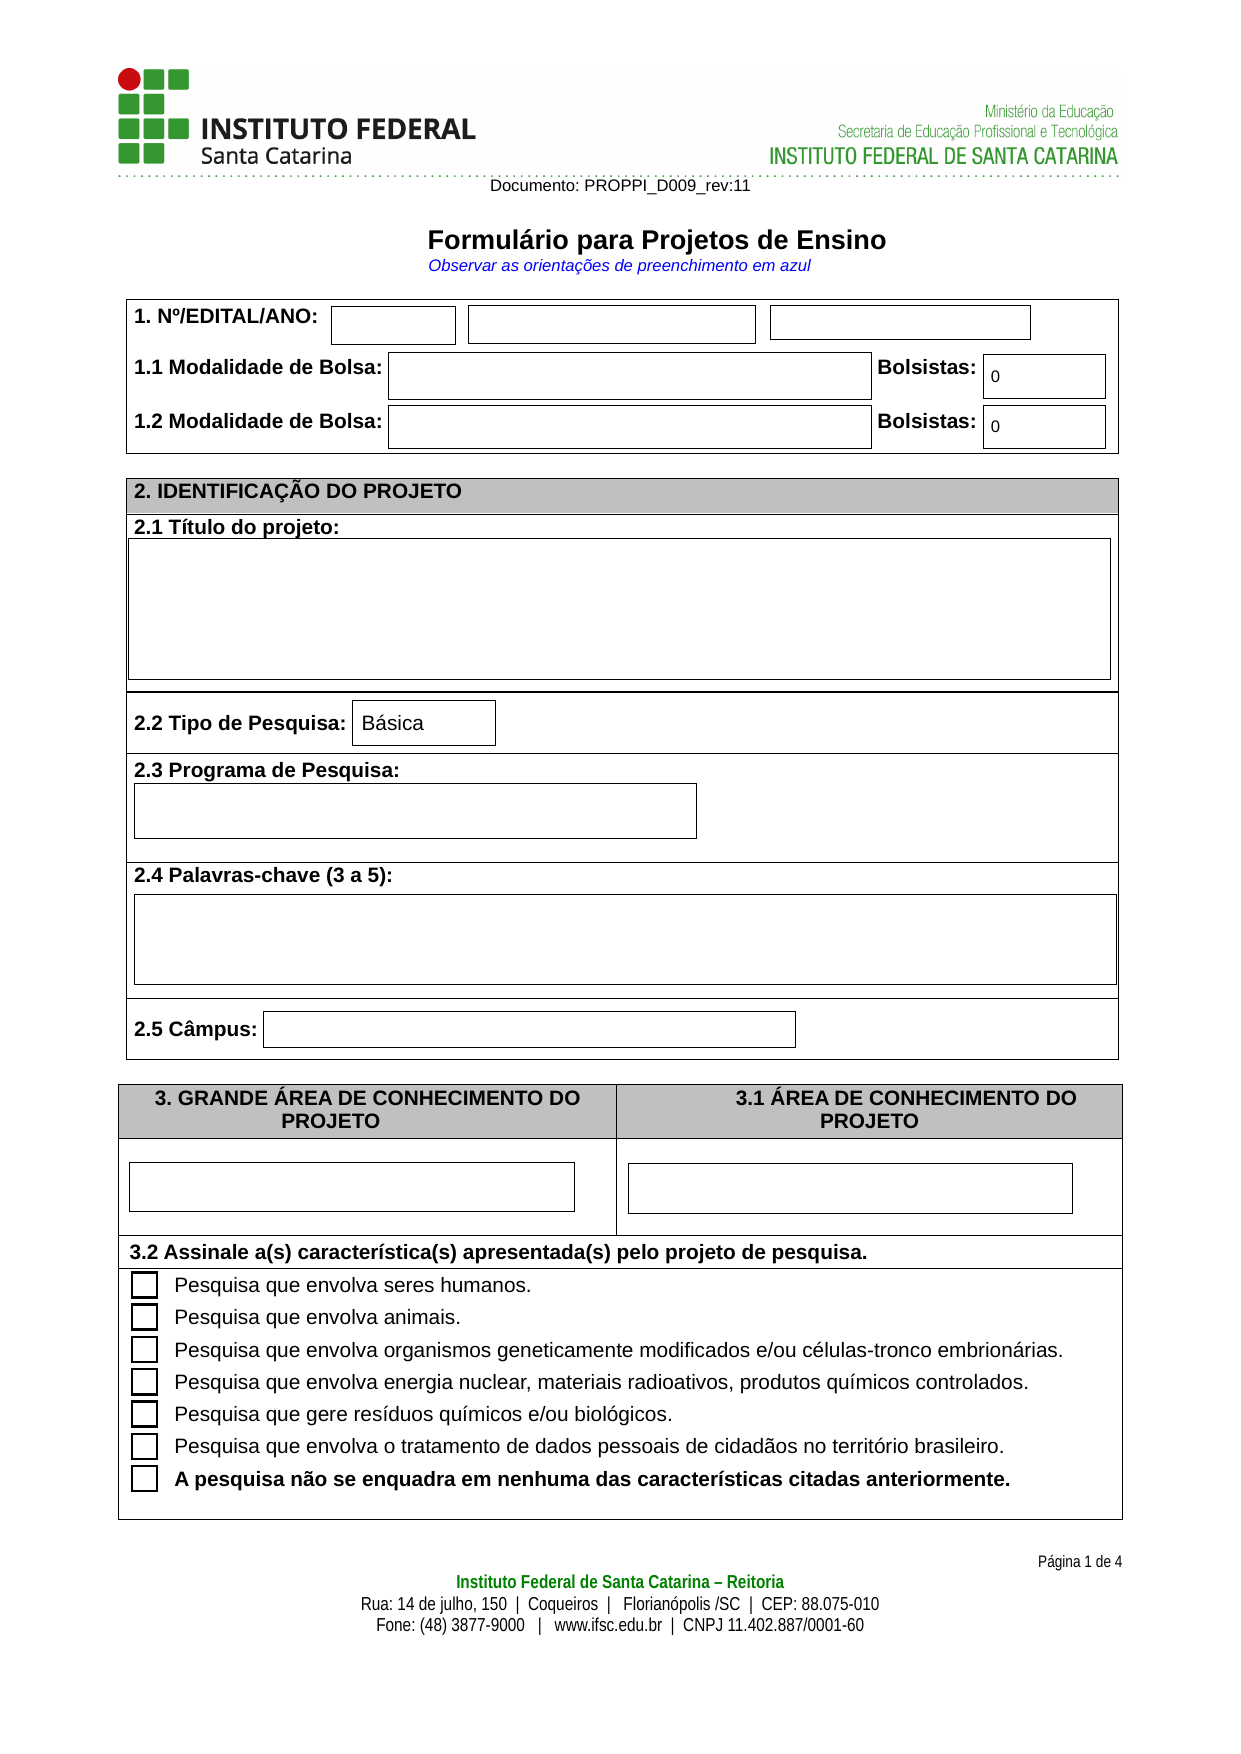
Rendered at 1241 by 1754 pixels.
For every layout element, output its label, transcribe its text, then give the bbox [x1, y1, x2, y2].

table_cell 3.2 Assinale a(s) característica(s) apresentada(s) pelo projeto de pesquisa. [119, 1236, 1122, 1268]
table_header 3. GRANDE ÁREA DE CONHECIMENTO DO PROJETO [119, 1085, 616, 1138]
table_cell 2.5 Câmpus: [127, 999, 1118, 1059]
table_cell 1.1 Modalidade de Bolsa: Bolsistas: [127, 352, 1118, 405]
table_header 2. IDENTIFICAÇÃO DO PROJETO [127, 479, 1118, 513]
table_header 1. Nº/EDITAL/ANO: [127, 300, 1118, 352]
picture [118, 68, 1123, 177]
subtitle Formulário para Projetos de Ensino [118, 224, 1122, 256]
table_cell 2.1 Título do projeto: [127, 515, 1118, 691]
table_cell 1.2 Modalidade de Bolsa: Bolsistas: [127, 405, 1118, 453]
table_cell Pesquisa que envolva seres humanos. Pesquisa que envolva animais. Pesquisa que envolva organismos geneticamente modificados e/ou células-tronco embrionárias. Pesquisa que envolva energia nuclear, materiais radioativos, produtos químicos controlados. Pesquisa que gere resíduos químicos e/ou biológicos. Pesquisa que envolva o tratamento de dados pessoais de cidadãos no território brasileiro. A pesquisa não se enquadra em nenhuma das características citadas anteriormente. [119, 1269, 1122, 1519]
table_cell 2.2 Tipo de Pesquisa: [127, 693, 1118, 753]
table_cell 2.4 Palavras-chave (3 a 5): [127, 863, 1118, 998]
table_cell 2.3 Programa de Pesquisa: [127, 754, 1118, 862]
table_cell [119, 1139, 616, 1235]
table_cell [617, 1139, 1122, 1235]
text Observar as orientações de preenchimento em azul [118, 256, 1122, 275]
table_header 3.1 ÁREA DE CONHECIMENTO DO PROJETO [617, 1085, 1122, 1138]
